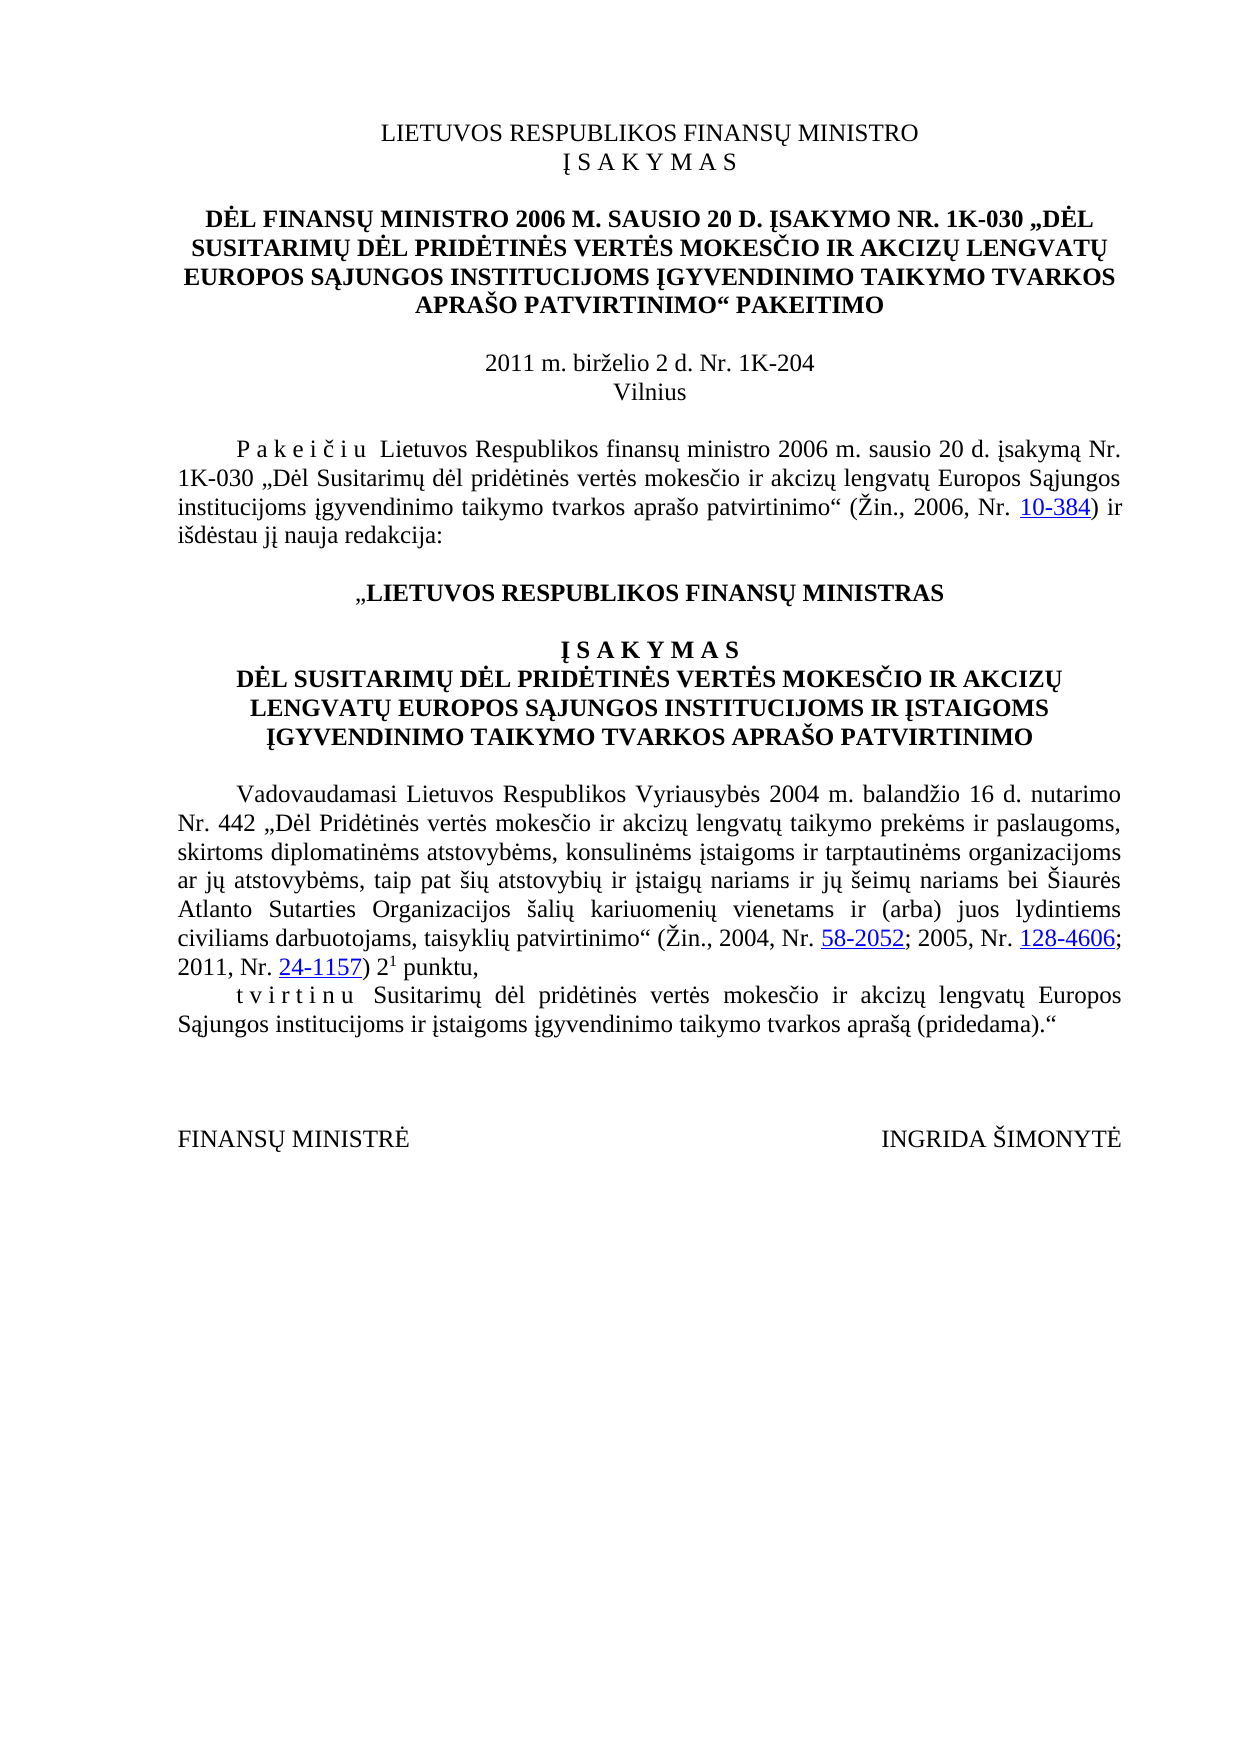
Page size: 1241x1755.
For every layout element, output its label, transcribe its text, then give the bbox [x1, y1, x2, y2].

text 2011 m. birželio 2 d. Nr. 1K-204 [177, 348, 1122, 377]
text „LIETUVOS RESPUBLIKOS FINANSŲ MINISTRAS [177, 578, 1122, 607]
text DĖL SUSITARIMŲ DĖL PRIDĖTINĖS VERTĖS MOKESČIO IR AKCIZŲ LENGVATŲ EUROPOS SĄJUNGOS INSTITUCIJOMS IR ĮSTAIGOMS ĮGYVENDINIMO TAIKYMO TVARKOS APRAŠO PATVIRTINIMO [177, 664, 1122, 751]
text Vilnius [177, 377, 1122, 406]
text ĮSAKYMAS [177, 147, 1122, 176]
text FINANSŲ MINISTRĖ INGRIDA ŠIMONYTĖ [177, 1124, 1122, 1153]
text tvirtinu Susitarimų dėl pridėtinės vertės mokesčio ir akcizų lengvatų Europos Sąjungos institucijoms ir įstaigoms įgyvendinimo taikymo tvarkos aprašą (pridedama).“ [177, 981, 1122, 1038]
text DĖL FINANSŲ MINISTRO 2006 M. SAUSIO 20 D. ĮSAKYMO NR. 1K-030 „DĖL SUSITARIMŲ DĖL PRIDĖTINĖS VERTĖS MOKESČIO IR AKCIZŲ LENGVATŲ EUROPOS SĄJUNGOS INSTITUCIJOMS ĮGYVENDINIMO TAIKYMO TVARKOS APRAŠO PATVIRTINIMO“ PAKEITIMO [177, 204, 1122, 319]
text ĮSAKYMAS [177, 636, 1122, 664]
text Vadovaudamasi Lietuvos Respublikos Vyriausybės 2004 m. balandžio 16 d. nutarimo Nr. 442 „Dėl Pridėtinės vertės mokesčio ir akcizų lengvatų taikymo prekėms ir paslaugoms, skirtoms diplomatinėms atstovybėms, konsulinėms įstaigoms ir tarptautinėms organizacijoms ar jų atstovybėms, taip pat šių atstovybių ir įstaigų nariams ir jų šeimų nariams bei Šiaurės Atlanto Sutarties Organizacijos šalių kariuomenių vienetams ir (arba) juos lydintiems civiliams darbuotojams, taisyklių patvirtinimo“ (Žin., 2004, Nr. 58-2052; 2005, Nr. 128-4606; 2011, Nr. 24-1157) 21 punktu, [177, 779, 1122, 981]
text LIETUVOS RESPUBLIKOS FINANSŲ MINISTRO [177, 118, 1122, 147]
text Pakeičiu Lietuvos Respublikos finansų ministro 2006 m. sausio 20 d. įsakymą Nr. 1K-030 „Dėl Susitarimų dėl pridėtinės vertės mokesčio ir akcizų lengvatų Europos Sąjungos institucijoms įgyvendinimo taikymo tvarkos aprašo patvirtinimo“ (Žin., 2006, Nr. 10-384) ir išdėstau jį nauja redakcija: [177, 434, 1122, 549]
